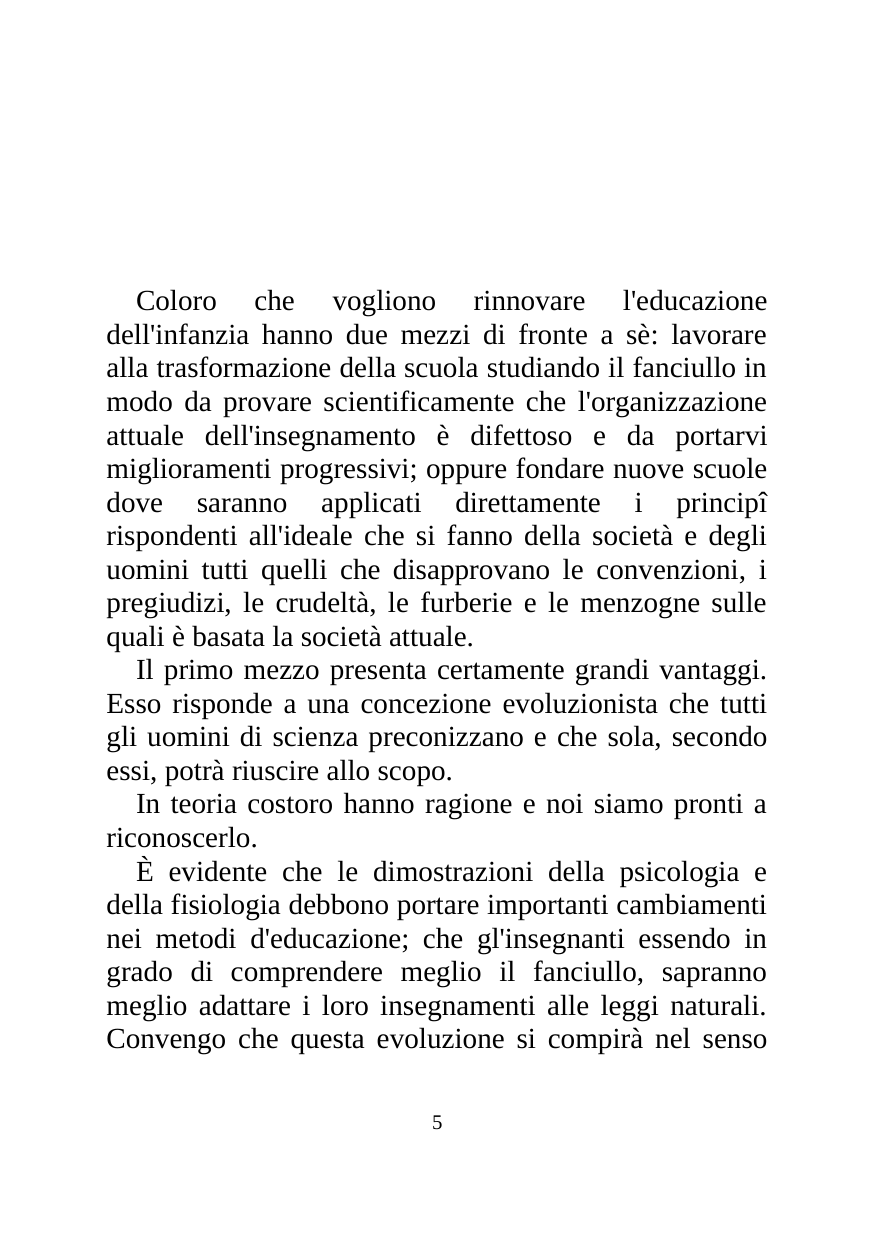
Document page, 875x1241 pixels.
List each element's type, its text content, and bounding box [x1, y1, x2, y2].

text Coloro che vogliono rinnovare l'educazione dell'infanzia hanno due mezzi di fronte a sè: lavorare alla trasformazione della scuola studiando il fanciullo in modo da provare scientificamente che l'organizzazione attuale dell'insegnamento è difettoso e da portarvi miglioramenti progressivi; oppure fondare nuove scuole dove saranno applicati direttamente i principî rispondenti all'ideale che si fanno della società e degli uomini tutti quelli che disapprovano le convenzioni, i pregiudizi, le crudeltà, le furberie e le menzogne sulle quali è basata la società attuale. [106, 283, 768, 652]
text In teoria costoro hanno ragione e noi siamo pronti a riconoscerlo. [106, 787, 768, 854]
text È evidente che le dimostrazioni della psicologia e della fisiologia debbono portare importanti cambiamenti nei metodi d'educazione; che gl'insegnanti essendo in grado di comprendere meglio il fanciullo, sapranno meglio adattare i loro insegnamenti alle leggi naturali. Convengo che questa evoluzione si compirà nel senso [106, 854, 768, 1055]
text Il primo mezzo presenta certamente grandi vantaggi. Esso risponde a una concezione evoluzionista che tutti gli uomini di scienza preconizzano e che sola, secondo essi, potrà riuscire allo scopo. [106, 652, 768, 787]
